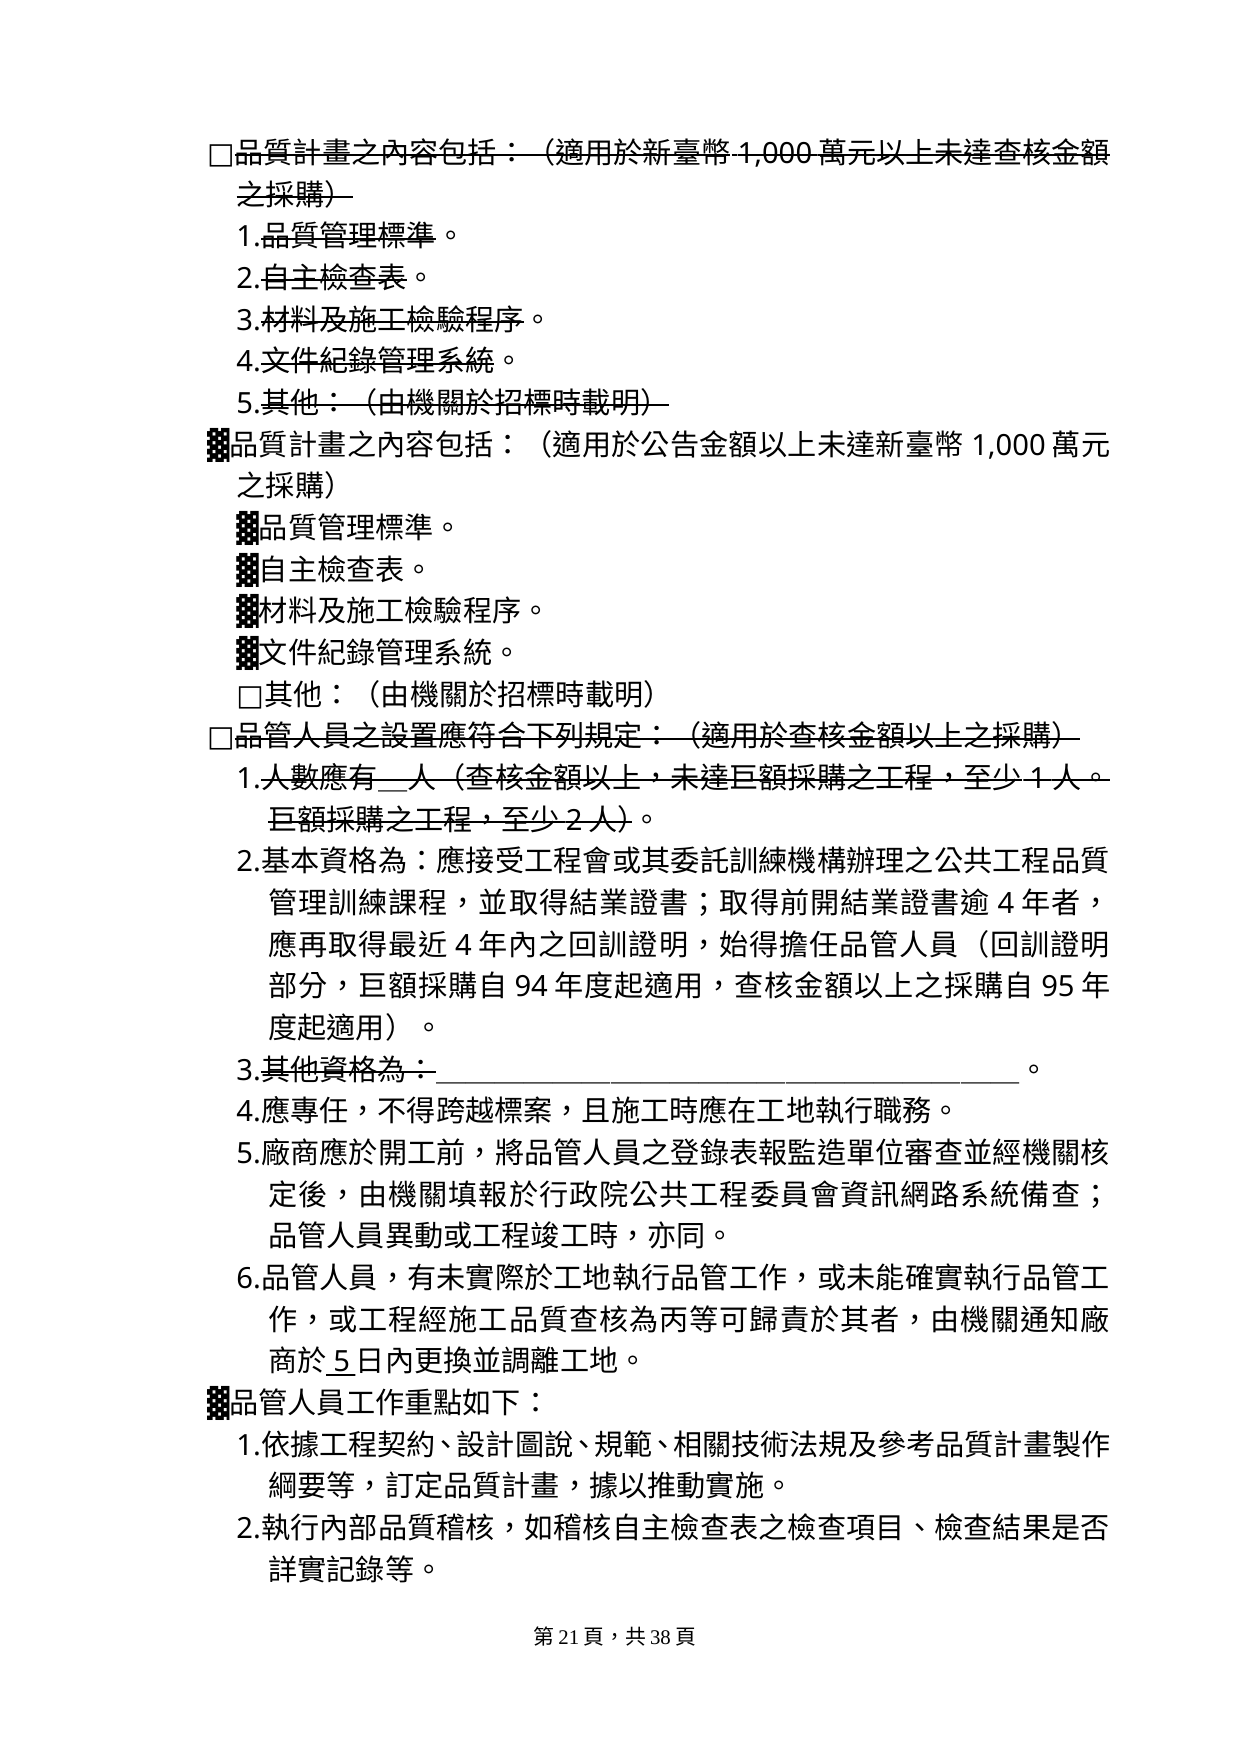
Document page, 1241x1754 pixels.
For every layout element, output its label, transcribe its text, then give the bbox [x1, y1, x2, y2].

text ▓品質計畫之內容包括：（適用於公告金額以上未達新臺幣1,000萬元之採購） [207, 422, 1110, 505]
text 6.品管人員，有未實際於工地執行品管工作，或未能確實執行品管工作，或工程經施工品質查核為丙等可歸責於其者，由機關通知廠商於 5日內更換並調離工地。 [236, 1255, 1110, 1380]
text ▓自主檢查表。 [236, 547, 1110, 588]
text ▓品管人員工作重點如下： [207, 1380, 1110, 1422]
text □其他：（由機關於招標時載明） [236, 672, 1110, 713]
text 3.材料及施工檢驗程序。 [236, 297, 1110, 338]
text 5.廠商應於開工前，將品管人員之登錄表報監造單位審查並經機關核定後，由機關填報於行政院公共工程委員會資訊網路系統備查；品管人員異動或工程竣工時，亦同。 [236, 1130, 1110, 1255]
text □品管人員之設置應符合下列規定：（適用於查核金額以上之採購） [207, 713, 1110, 755]
text 2.執行內部品質稽核，如稽核自主檢查表之檢查項目、檢查結果是否詳實記錄等。 [236, 1505, 1110, 1588]
text 1.人數應有＿人（查核金額以上，未達巨額採購之工程，至少1人。巨額採購之工程，至少2人）。 [236, 755, 1110, 838]
text ▓品質管理標準。 [236, 505, 1110, 547]
text 1.品質管理標準。 [236, 213, 1110, 255]
text ▓文件紀錄管理系統。 [236, 630, 1110, 672]
text ▓材料及施工檢驗程序。 [236, 588, 1110, 630]
text 4.文件紀錄管理系統。 [236, 338, 1110, 380]
text 5.其他：（由機關於招標時載明） [236, 380, 1110, 422]
text 3.其他資格為：＿＿＿＿＿＿＿＿＿＿＿＿＿＿＿＿＿＿＿＿。 [236, 1047, 1110, 1088]
text 2.自主檢查表。 [236, 255, 1110, 297]
text 4.應專任，不得跨越標案，且施工時應在工地執行職務。 [236, 1088, 1110, 1130]
text □品質計畫之內容包括：（適用於新臺幣1,000萬元以上未達查核金額之採購） [207, 130, 1110, 213]
text 1.依據工程契約、設計圖說、規範、相關技術法規及參考品質計畫製作綱要等，訂定品質計畫，據以推動實施。 [236, 1422, 1110, 1505]
text 2.基本資格為：應接受工程會或其委託訓練機構辦理之公共工程品質管理訓練課程，並取得結業證書；取得前開結業證書逾4年者，應再取得最近4年內之回訓證明，始得擔任品管人員（回訓證明部分，巨額採購自94年度起適用，查核金額以上之採購自95年度起適用）。 [236, 838, 1110, 1047]
